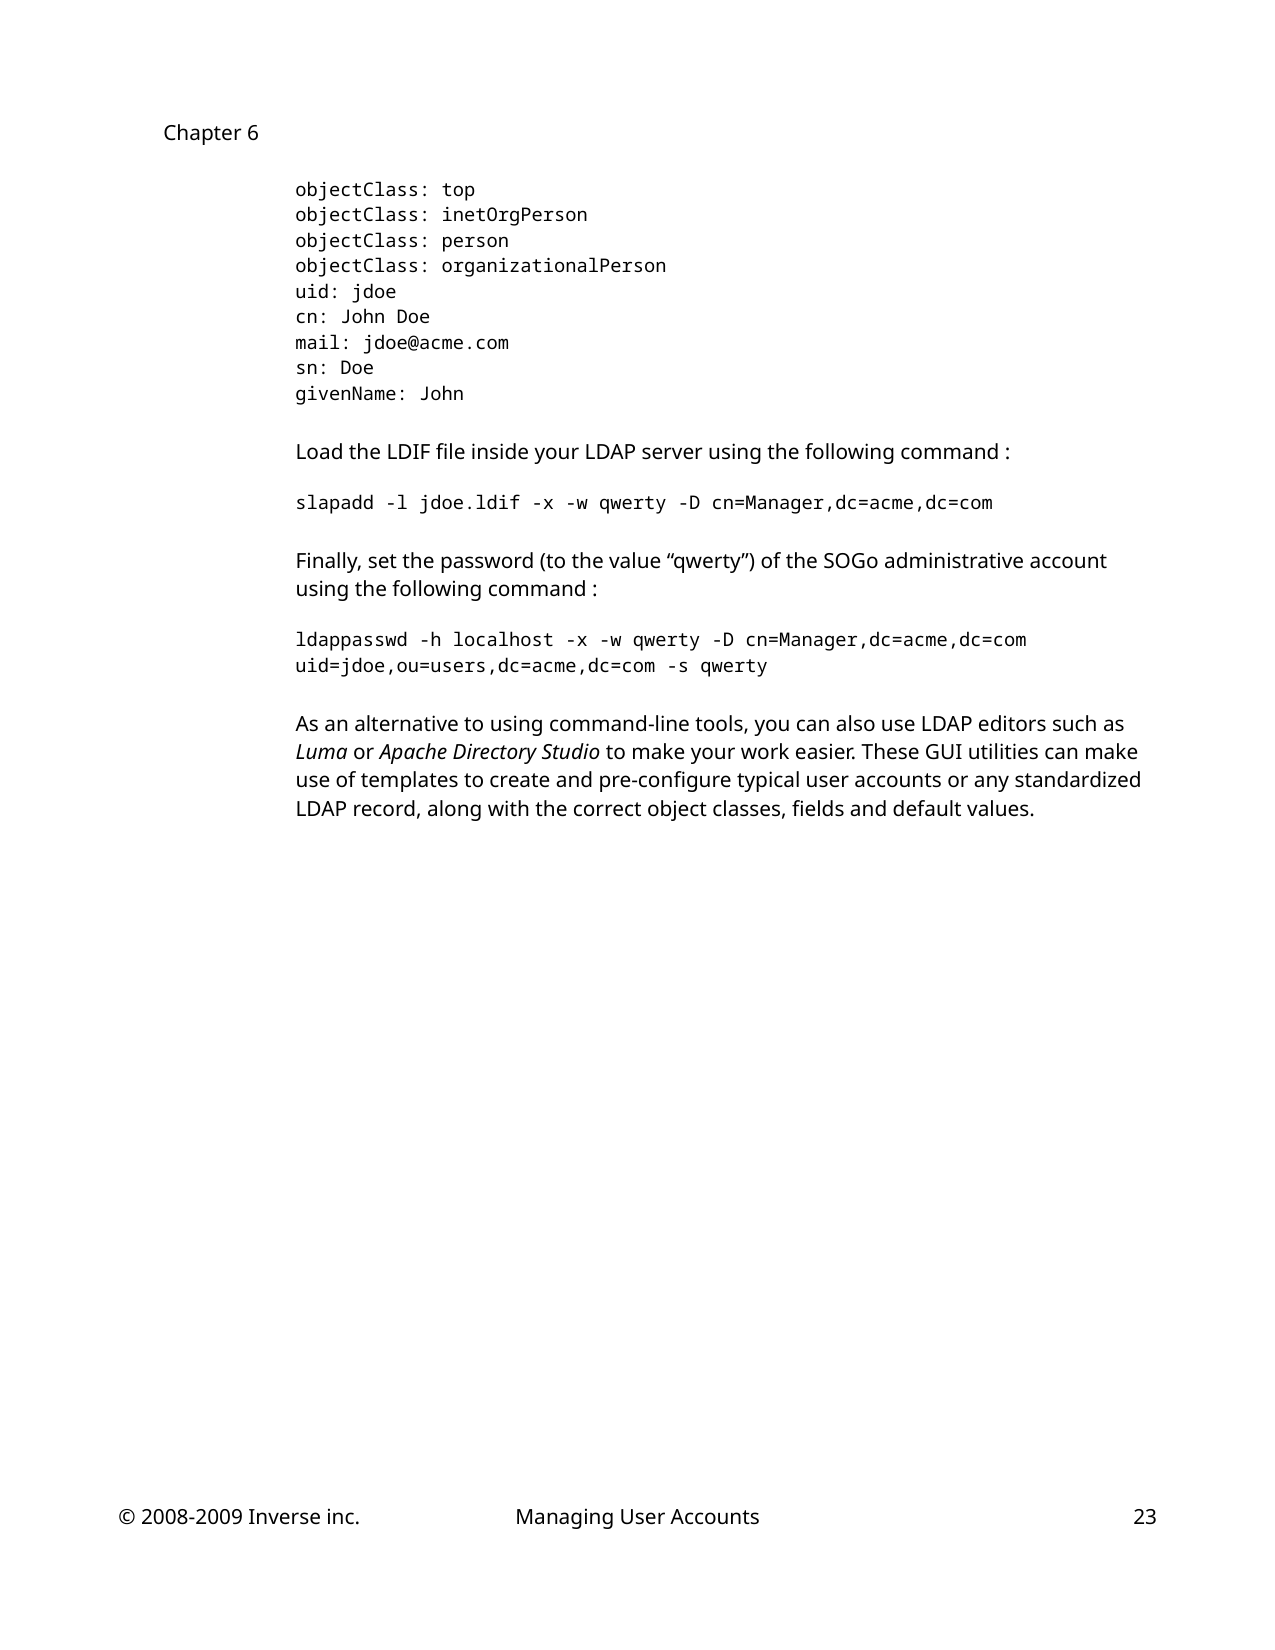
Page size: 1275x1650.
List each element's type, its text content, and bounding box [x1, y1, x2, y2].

text objectClass: top [295, 176, 1157, 202]
text cn: John Doe [295, 304, 1157, 329]
text Finally, set the password (to the value “qwerty”) of the SOGo administrative account using the following command : [295, 546, 1157, 603]
text Load the LDIF file inside your LDAP server using the following command : [295, 437, 1157, 465]
text objectClass: inetOrgPerson [295, 202, 1157, 227]
text slapadd -l jdoe.ldif -x -w qwerty -D cn=Manager,dc=acme,dc=com [295, 489, 1157, 514]
text objectClass: organizationalPerson [295, 253, 1157, 278]
text As an alternative to using command-line tools, you can also use LDAP editors such as Luma or Apache Directory Studio to make your work easier. These GUI utilities can make use of templates to create and pre-configure typical user accounts or any standardized LDAP record, along with the correct object classes, fields and default values. [295, 709, 1157, 822]
text sn: Doe [295, 355, 1157, 380]
text givenName: John [295, 380, 1157, 406]
text ldappasswd -h localhost -x -w qwerty -D cn=Manager,dc=acme,dc=com uid=jdoe,ou=users,dc=acme,dc=com -s qwerty [295, 626, 1157, 677]
text objectClass: person [295, 227, 1157, 253]
text uid: jdoe [295, 278, 1157, 304]
text mail: jdoe@acme.com [295, 329, 1157, 355]
